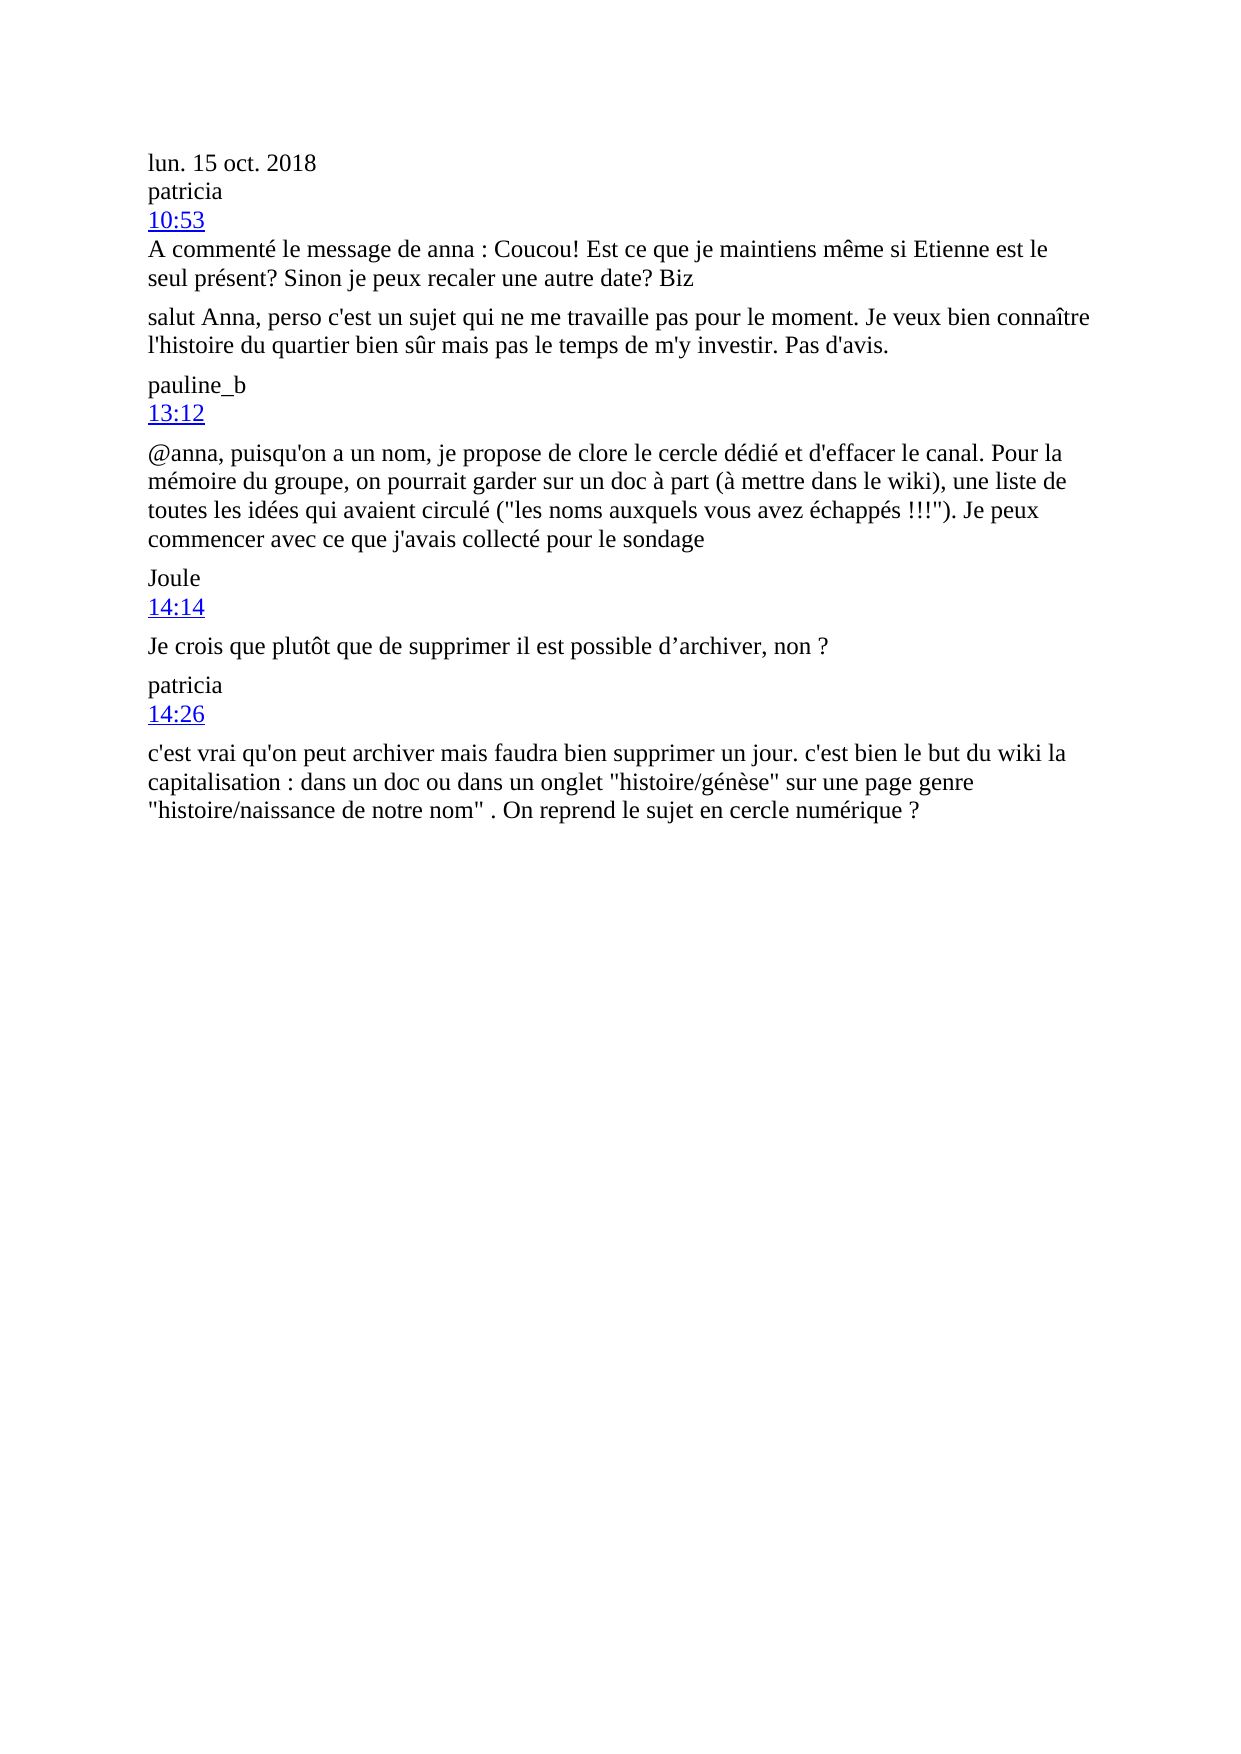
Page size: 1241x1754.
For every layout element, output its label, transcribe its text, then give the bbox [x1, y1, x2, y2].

text @anna, puisqu'on a un nom, je propose de clore le cercle dédié et d'effacer le canal. Pour la mémoire du groupe, on pourrait garder sur un doc à part (à mettre dans le wiki), une liste de toutes les idées qui avaient circulé ("les noms auxquels vous avez échappés !!!"). Je peux commencer avec ce que j'avais collecté pour le sondage [148, 438, 1093, 553]
text Je crois que plutôt que de supprimer il est possible d’archiver, non ? [148, 631, 1093, 660]
text lun. 15 oct. 2018 [148, 148, 1093, 176]
text A commenté le message de anna : Coucou! Est ce que je maintiens même si Etienne est le seul présent? Sinon je peux recaler une autre date? Biz [148, 234, 1093, 291]
text 10:53 [148, 205, 1093, 234]
text salut Anna, perso c'est un sujet qui ne me travaille pas pour le moment. Je veux bien connaître l'histoire du quartier bien sûr mais pas le temps de m'y investir. Pas d'avis. [148, 302, 1093, 359]
text c'est vrai qu'on peut archiver mais faudra bien supprimer un jour. c'est bien le but du wiki la capitalisation : dans un doc ou dans un onglet "histoire/génèse" sur une page genre "histoire/naissance de notre nom" . On reprend le sujet en cercle numérique ? [148, 738, 1093, 824]
text 13:12 [148, 398, 1093, 427]
text 14:26 [148, 699, 1093, 728]
text patricia [148, 176, 1093, 205]
text 14:14 [148, 592, 1093, 621]
text pauline_b [148, 370, 1093, 398]
text patricia [148, 670, 1093, 699]
text Joule [148, 563, 1093, 592]
